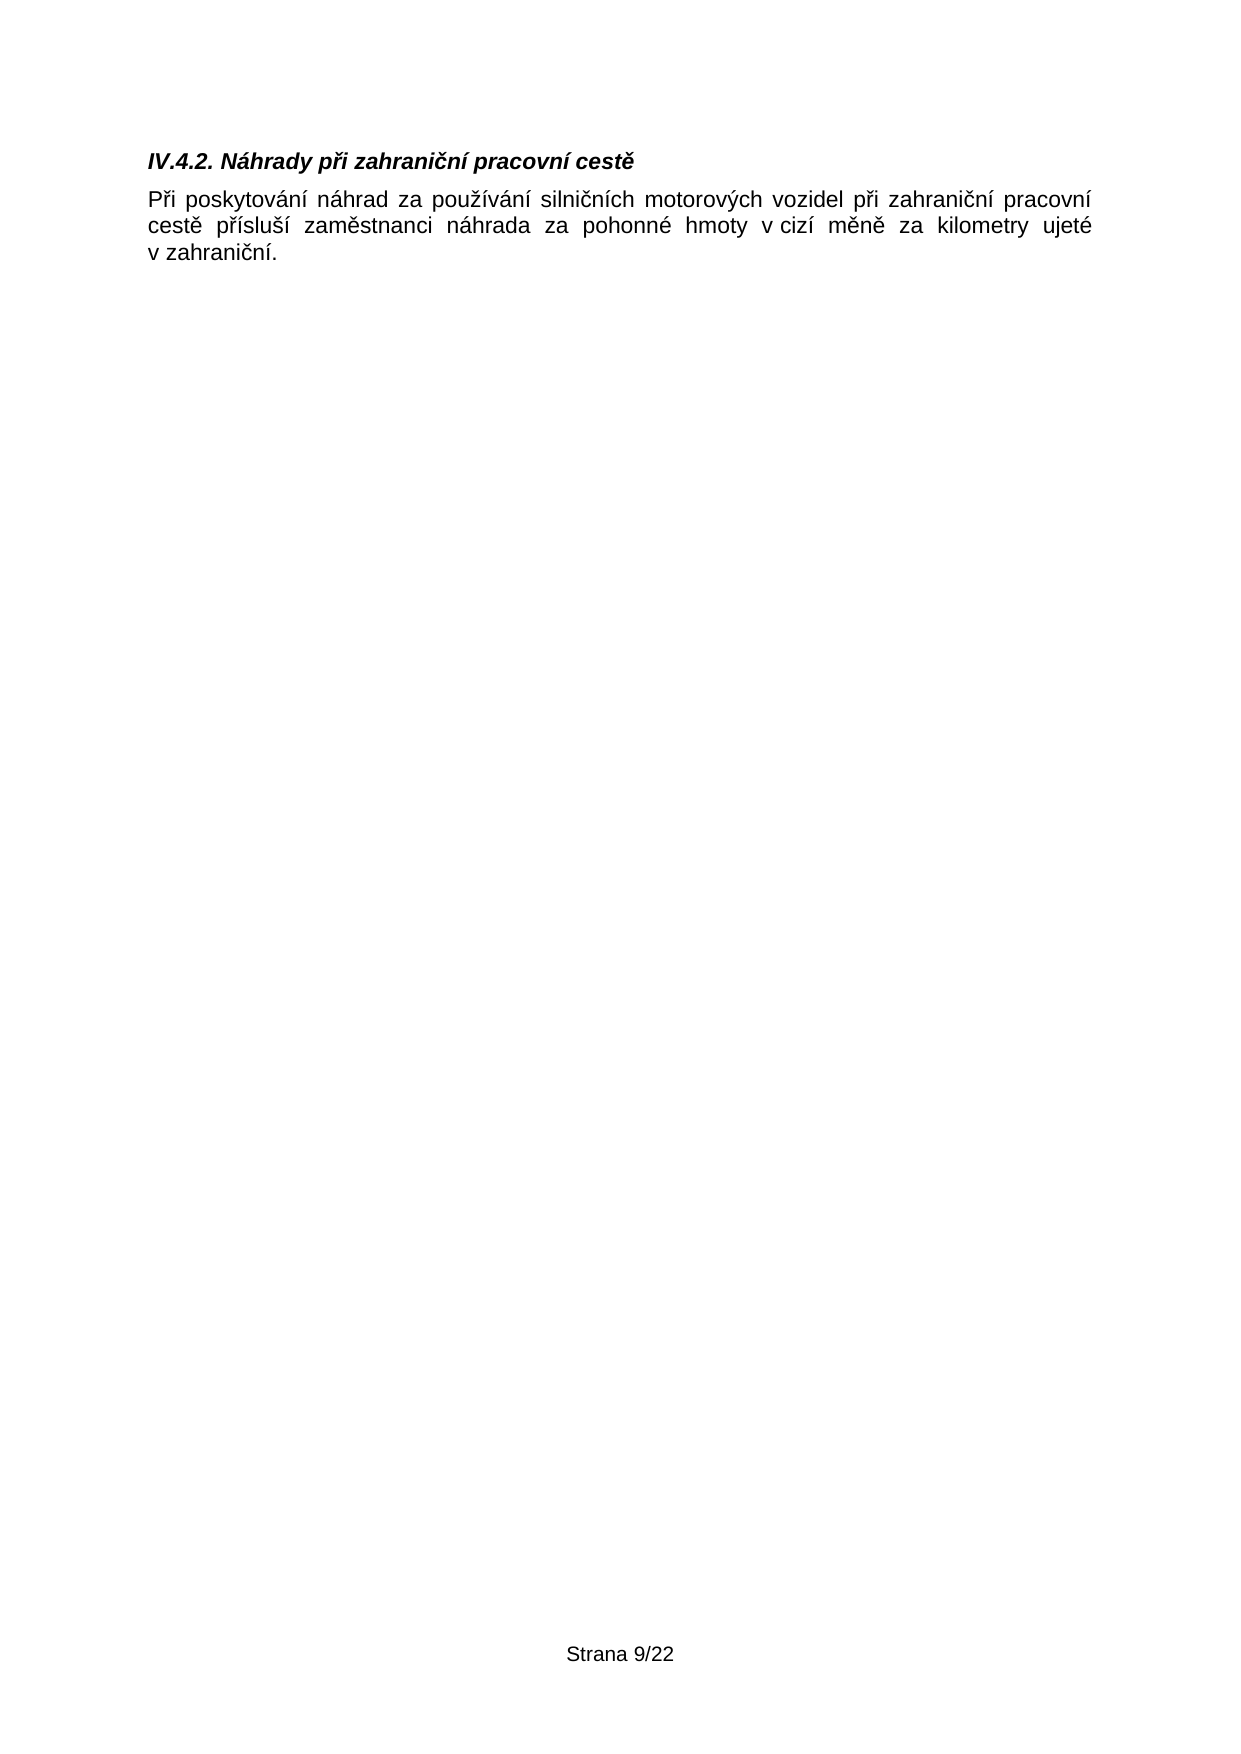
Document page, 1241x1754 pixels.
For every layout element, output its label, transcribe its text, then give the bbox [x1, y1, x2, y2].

text Při poskytování náhrad za používání silničních motorových vozidel při zahraniční pracovní cestě přísluší zaměstnanci náhrada za pohonné hmoty v cizí měně za kilometry ujeté v zahraniční. [148, 186, 1092, 265]
subtitle Náhrady při zahraniční pracovní cestě [148, 148, 1092, 174]
